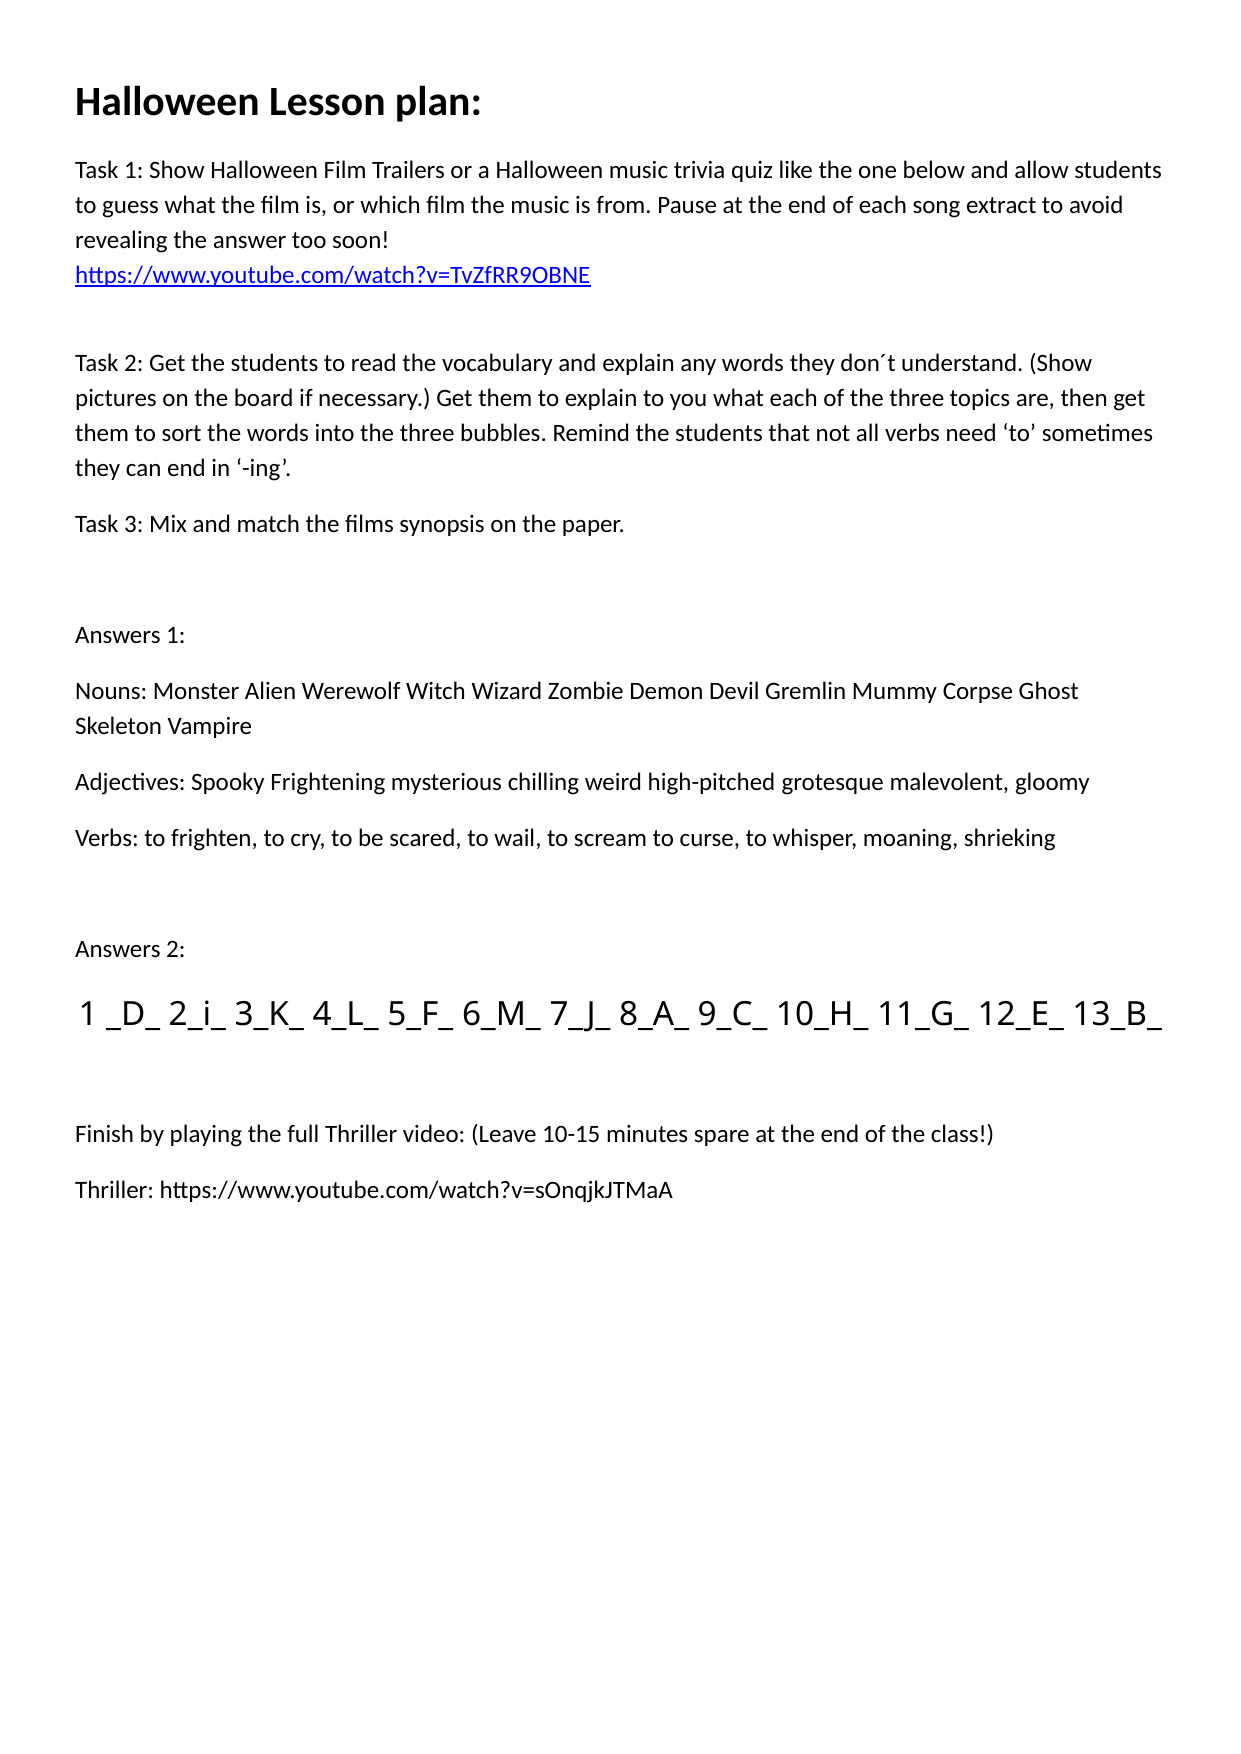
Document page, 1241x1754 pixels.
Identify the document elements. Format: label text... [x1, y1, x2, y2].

text Task 2: Get the students to read the vocabulary and explain any words they don´t understand. (Show pictures on the board if necessary.) Get them to explain to you what each of the three topics are, then get them to sort the words into the three bubbles. Remind the students that not all verbs need ‘to’ sometimes they can end in ‘-ing’. [75, 347, 1165, 482]
text Answers 1: [75, 619, 1165, 650]
text Verbs: to frighten, to cry, to be scared, to wail, to scream to curse, to whisper, moaning, shrieking [75, 822, 1165, 852]
text Halloween Lesson plan: [75, 75, 1165, 126]
text Thriller: https://www.youtube.com/watch?v=sOnqjkJTMaA [75, 1174, 1165, 1205]
text Adjectives: Spooky Frightening mysterious chilling weird high-pitched grotesque malevolent, gloomy [75, 766, 1165, 797]
text 1 _D_ 2_i_ 3_K_ 4_L_ 5_F_ 6_M_ 7_J_ 8_A_ 9_C_ 10_H_ 11_G_ 12_E_ 13_B_ [75, 989, 1165, 1035]
text Task 1: Show Halloween Film Trailers or a Halloween music trivia quiz like the one below and allow students to guess what the film is, or which film the music is from. Pause at the end of each song extract to avoid revealing the answer too soon! https://www.youtube.com/watch?v=TvZfRR9OBNE [75, 154, 1165, 322]
text Nouns: Monster Alien Werewolf Witch Wizard Zombie Demon Devil Gremlin Mummy Corpse Ghost Skeleton Vampire [75, 675, 1165, 741]
text Finish by playing the full Thriller video: (Leave 10-15 minutes spare at the end of the class!) [75, 1118, 1165, 1149]
text Answers 2: [75, 934, 1165, 964]
text Task 3: Mix and match the films synopsis on the paper. [75, 508, 1165, 538]
